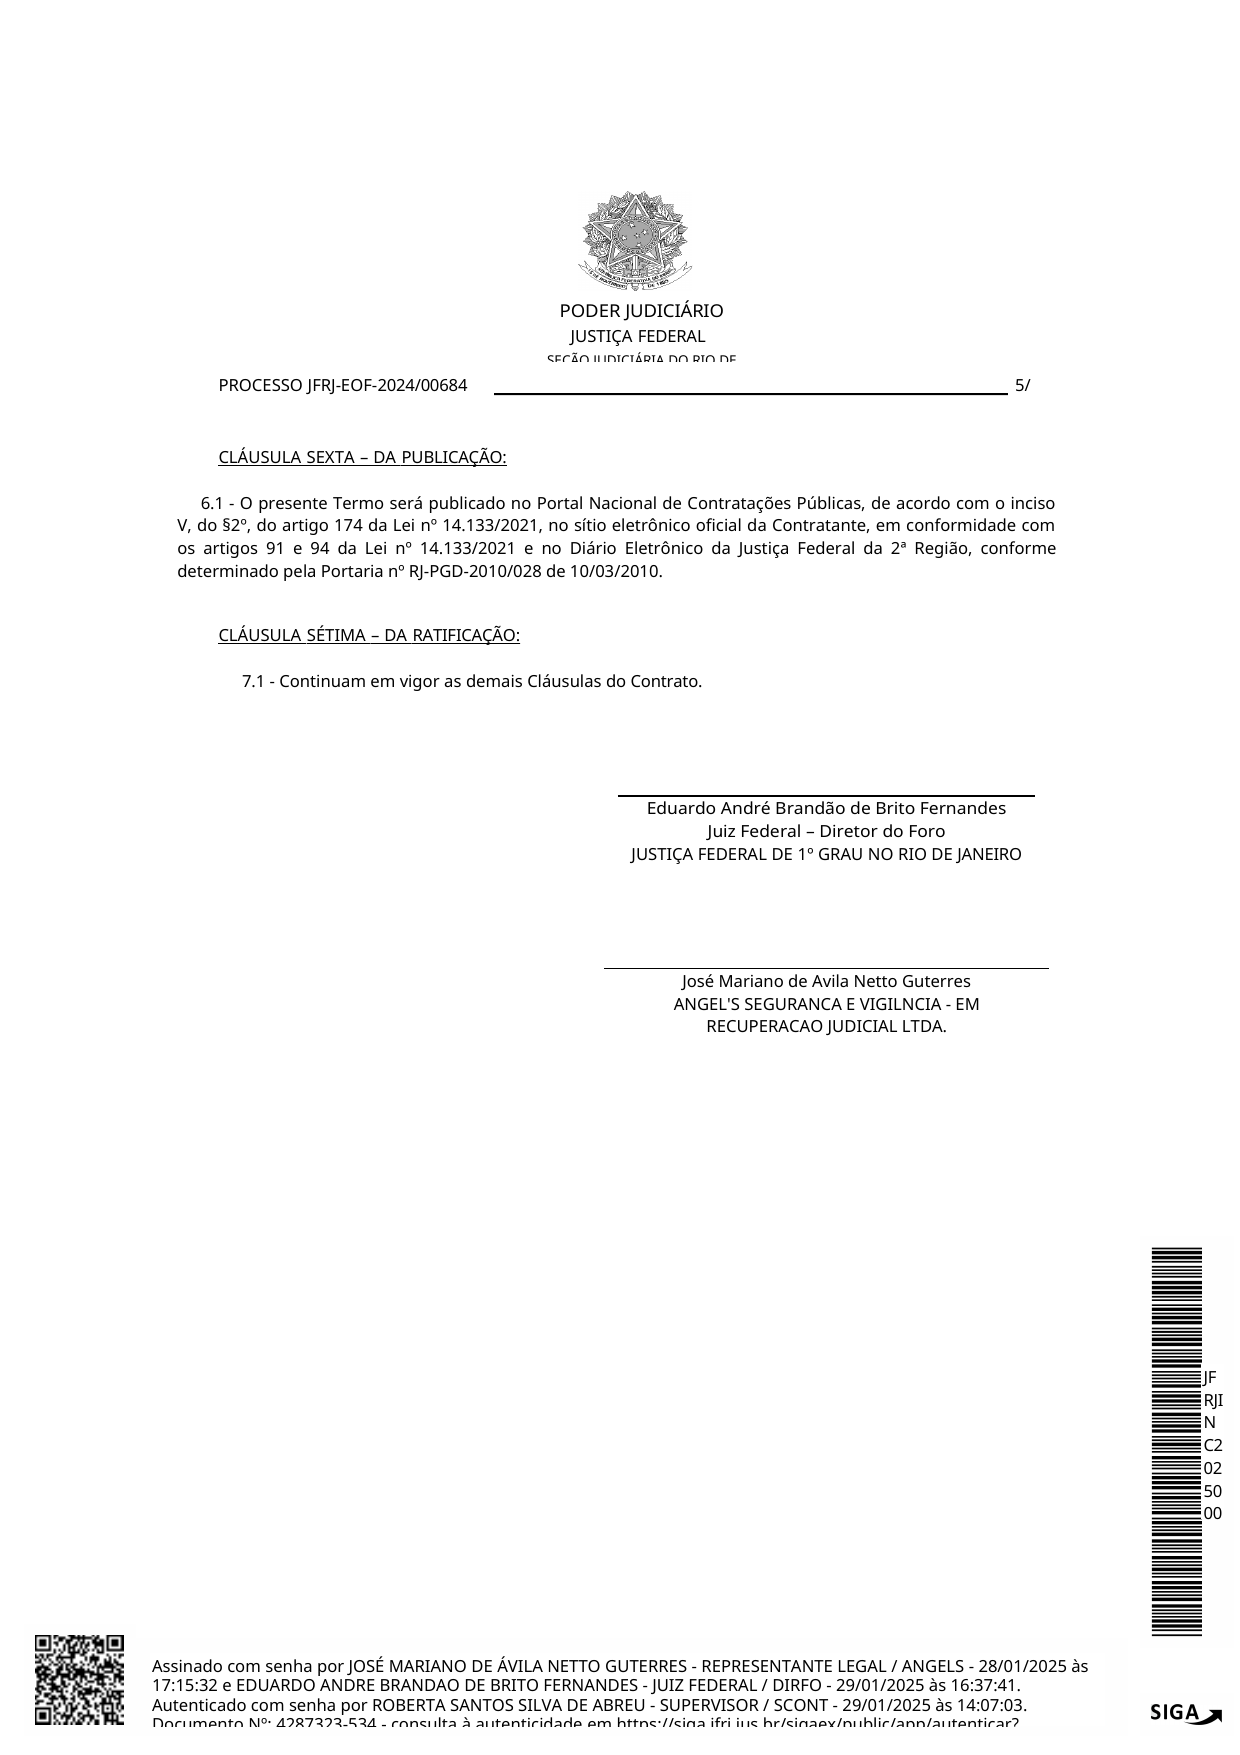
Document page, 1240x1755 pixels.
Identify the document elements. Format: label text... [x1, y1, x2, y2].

text JUSTIÇA FEDERAL DE 1º GRAU NO RIO DE JANEIRO [591, 842, 1062, 865]
text JFRJINC202500013 [1203, 1366, 1224, 1519]
list - O presente Termo será publicado no Portal Nacional de Contratações Públicas, de acordo com o inciso V, do §2º, do artigo 174 da Lei nº 14.133/2021, no sítio eletrônico oficial da Contratante, em conformidade com os artigos 91 e 94 da Lei nº 14.133/2021 e no Diário Eletrônico da Justiça Federal da 2ª Região, conforme determinado pela Portaria nº RJ-PGD-2010/028 de 10/03/2010. [177, 491, 1057, 582]
text Eduardo André Brandão de Brito Fernandes Juiz Federal – Diretor do Foro [642, 797, 1011, 842]
text José Mariano de Avila Netto Guterres ANGEL'S SEGURANCA E VIGILNCIA - EM RECUPERACAO JUDICIAL LTDA. [661, 969, 992, 1038]
list - Continuam em vigor as demais Cláusulas do Contrato. [242, 669, 1062, 692]
subtitle CLÁUSULA SÉTIMA – DA RATIFICAÇÃO: [218, 624, 1062, 647]
subtitle CLÁUSULA SEXTA – DA PUBLICAÇÃO: [218, 446, 1062, 469]
